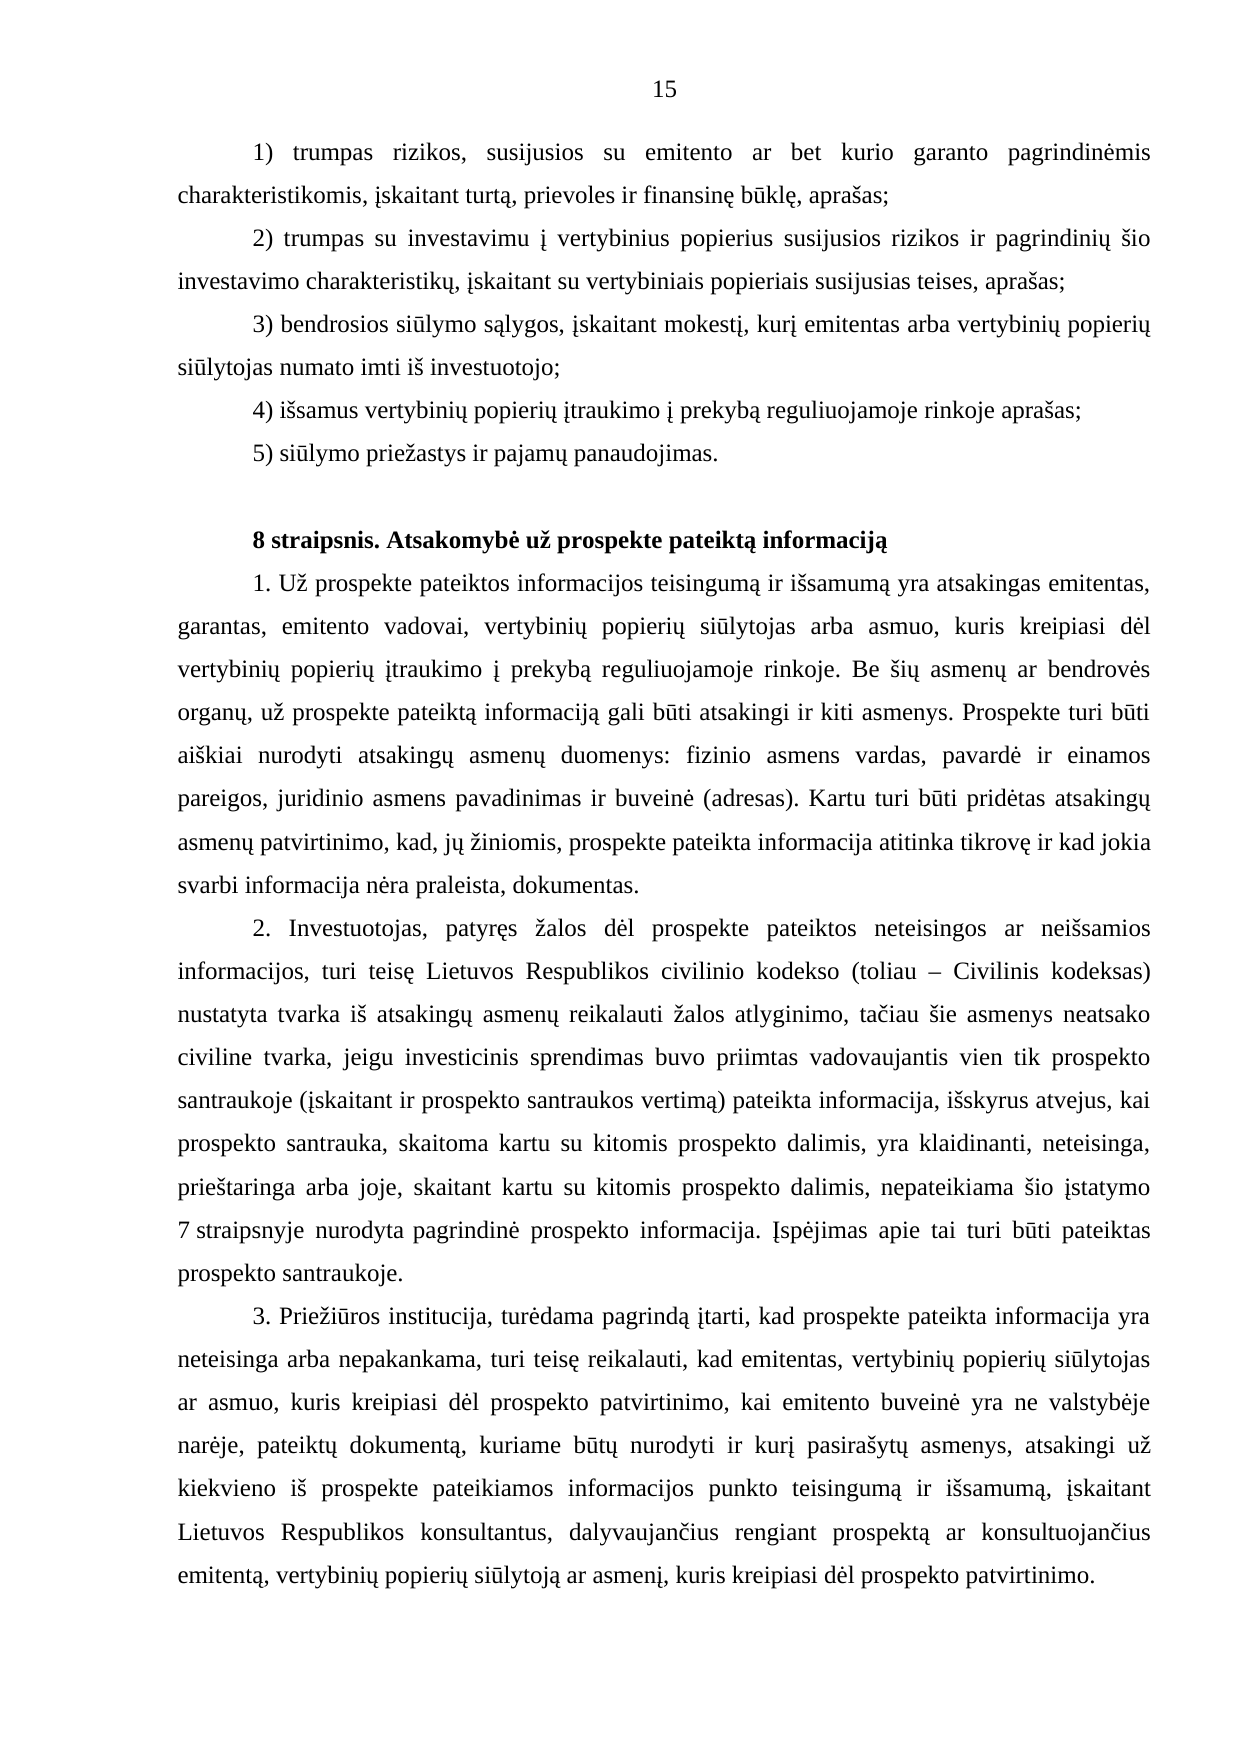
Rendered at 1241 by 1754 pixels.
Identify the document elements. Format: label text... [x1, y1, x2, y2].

text 1) trumpas rizikos, susijusios su emitento ar bet kurio garanto pagrindinėmis charakteristikomis, įskaitant turtą, prievoles ir finansinę būklę, aprašas; [177, 137, 1152, 208]
text 5) siūlymo priežastys ir pajamų panaudojimas. [177, 438, 1152, 467]
text 2) trumpas su investavimu į vertybinius popierius susijusios rizikos ir pagrindinių šio investavimo charakteristikų, įskaitant su vertybiniais popieriais susijusias teises, aprašas; [177, 223, 1152, 295]
text 3) bendrosios siūlymo sąlygos, įskaitant mokestį, kurį emitentas arba vertybinių popierių siūlytojas numato imti iš investuotojo; [177, 309, 1152, 381]
text 2. Investuotojas, patyręs žalos dėl prospekte pateiktos neteisingos ar neišsamios informacijos, turi teisę Lietuvos Respublikos civilinio kodekso (toliau – Civilinis kodeksas) nustatyta tvarka iš atsakingų asmenų reikalauti žalos atlyginimo, tačiau šie asmenys neatsako civiline tvarka, jeigu investicinis sprendimas buvo priimtas vadovaujantis vien tik prospekto santraukoje (įskaitant ir prospekto santraukos vertimą) pateikta informacija, išskyrus atvejus, kai prospekto santrauka, skaitoma kartu su kitomis prospekto dalimis, yra klaidinanti, neteisinga, prieštaringa arba joje, skaitant kartu su kitomis prospekto dalimis, nepateikiama šio įstatymo 7 straipsnyje nurodyta pagrindinė prospekto informacija. Įspėjimas apie tai turi būti pateiktas prospekto santraukoje. [177, 913, 1152, 1287]
text 8 straipsnis. Atsakomybė už prospekte pateiktą informaciją [177, 525, 1152, 553]
text 3. Priežiūros institucija, turėdama pagrindą įtarti, kad prospekte pateikta informacija yra neteisinga arba nepakankama, turi teisę reikalauti, kad emitentas, vertybinių popierių siūlytojas ar asmuo, kuris kreipiasi dėl prospekto patvirtinimo, kai emitento buveinė yra ne valstybėje narėje, pateiktų dokumentą, kuriame būtų nurodyti ir kurį pasirašytų asmenys, atsakingi už kiekvieno iš prospekte pateikiamos informacijos punkto teisingumą ir išsamumą, įskaitant Lietuvos Respublikos konsultantus, dalyvaujančius rengiant prospektą ar konsultuojančius emitentą, vertybinių popierių siūlytoją ar asmenį, kuris kreipiasi dėl prospekto patvirtinimo. [177, 1301, 1152, 1588]
text 1. Už prospekte pateiktos informacijos teisingumą ir išsamumą yra atsakingas emitentas, garantas, emitento vadovai, vertybinių popierių siūlytojas arba asmuo, kuris kreipiasi dėl vertybinių popierių įtraukimo į prekybą reguliuojamoje rinkoje. Be šių asmenų ar bendrovės organų, už prospekte pateiktą informaciją gali būti atsakingi ir kiti asmenys. Prospekte turi būti aiškiai nurodyti atsakingų asmenų duomenys: fizinio asmens vardas, pavardė ir einamos pareigos, juridinio asmens pavadinimas ir buveinė (adresas). Kartu turi būti pridėtas atsakingų asmenų patvirtinimo, kad, jų žiniomis, prospekte pateikta informacija atitinka tikrovę ir kad jokia svarbi informacija nėra praleista, dokumentas. [177, 568, 1152, 898]
text 4) išsamus vertybinių popierių įtraukimo į prekybą reguliuojamoje rinkoje aprašas; [177, 395, 1152, 424]
